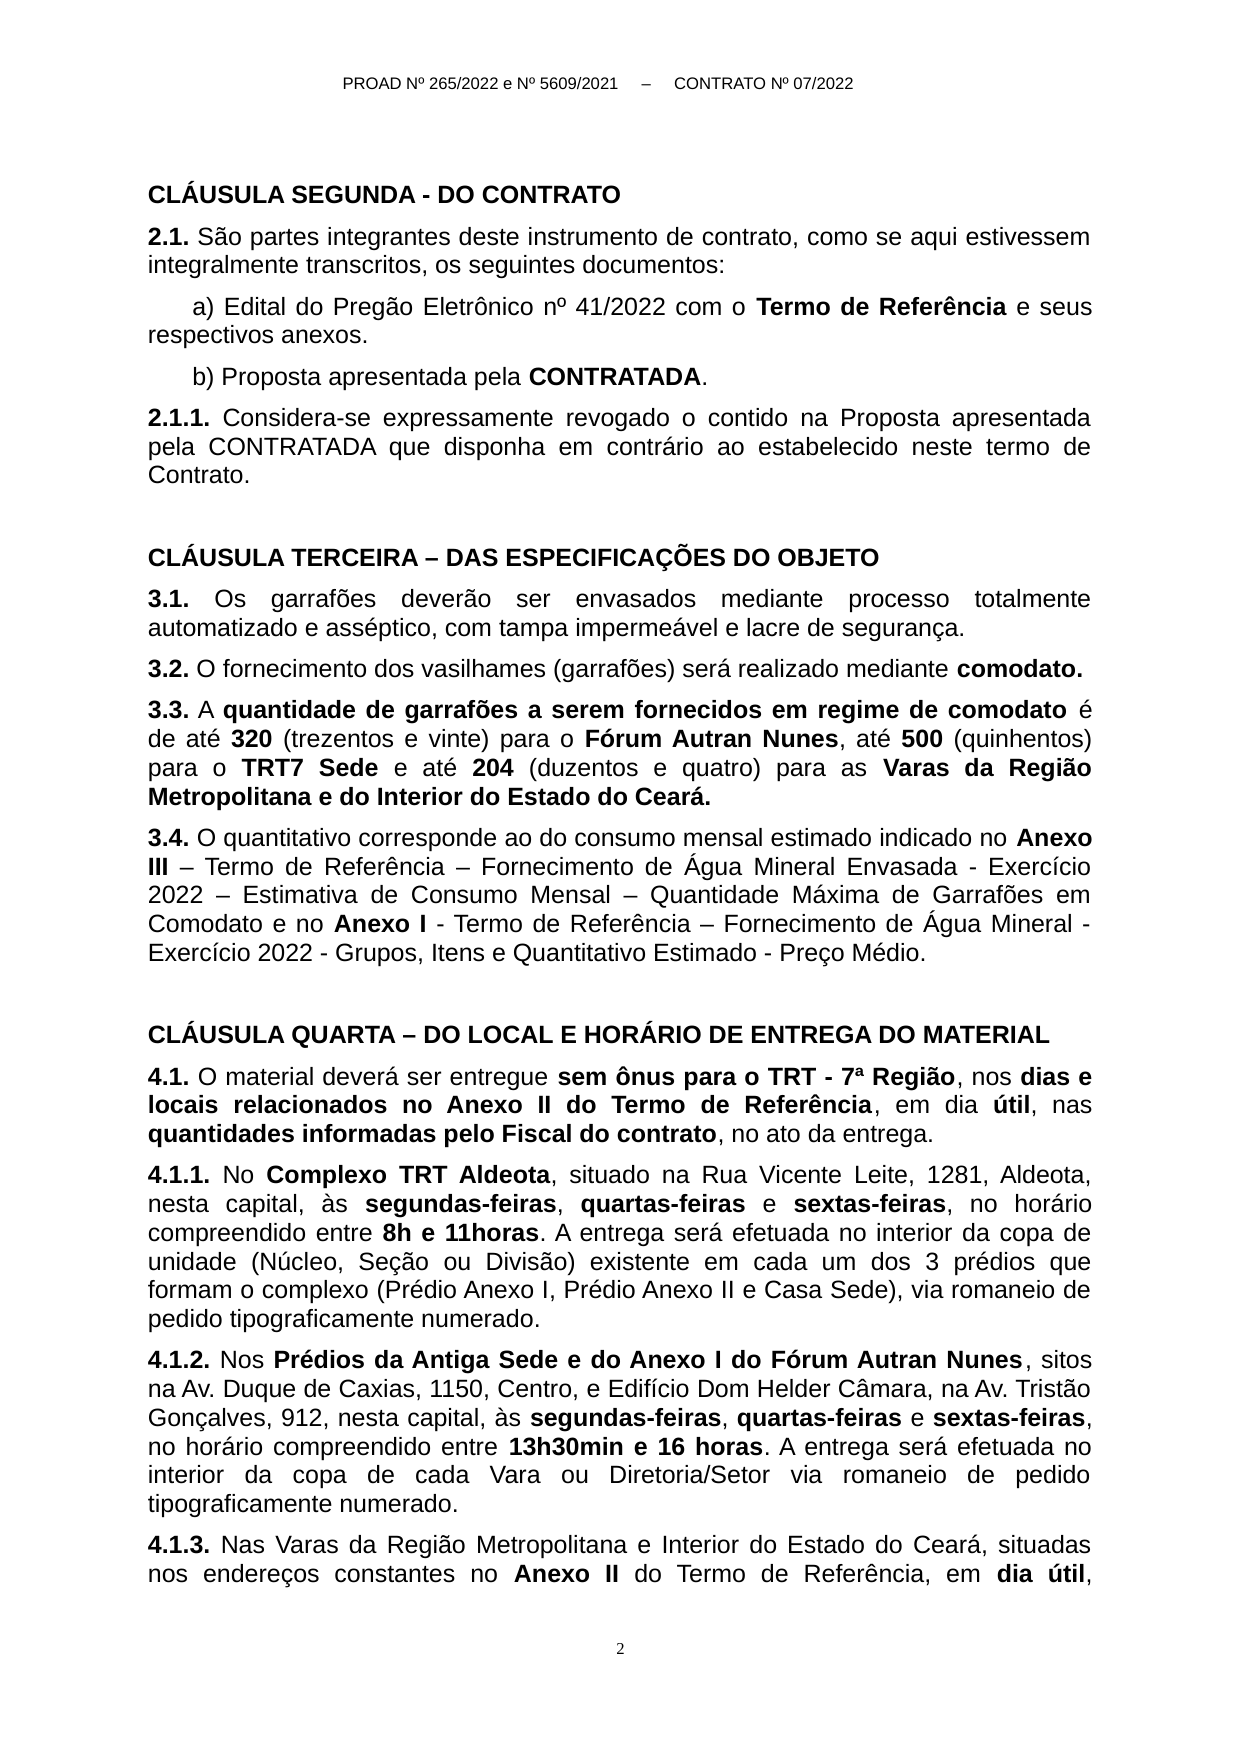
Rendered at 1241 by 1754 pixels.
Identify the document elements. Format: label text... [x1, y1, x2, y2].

text 3.3. A quantidade de garrafões a serem fornecidos em regime de comodato é de até 320 (trezentos e vinte) para o Fórum Autran Nunes, até 500 (quinhentos) para o TRT7 Sede e até 204 (duzentos e quatro) para as Varas da Região Metropolitana e do Interior do Estado do Ceará. [148, 696, 1092, 811]
text 3.2. O fornecimento dos vasilhames (garrafões) será realizado mediante comodato. [148, 654, 1092, 683]
text 4.1.1. No Complexo TRT Aldeota, situado na Rua Vicente Leite, 1281, Aldeota, nesta capital, às segundas-feiras, quartas-feiras e sextas-feiras, no horário compreendido entre 8h e 11horas. A entrega será efetuada no interior da copa de unidade (Núcleo, Seção ou Divisão) existente em cada um dos 3 prédios que formam o complexo (Prédio Anexo I, Prédio Anexo II e Casa Sede), via romaneio de pedido tipograficamente numerado. [148, 1161, 1092, 1333]
text 3.4. O quantitativo corresponde ao do consumo mensal estimado indicado no Anexo III – Termo de Referência – Fornecimento de Água Mineral Envasada - Exercício 2022 – Estimativa de Consumo Mensal – Quantidade Máxima de Garrafões em Comodato e no Anexo I - Termo de Referência – Fornecimento de Água Mineral - Exercício 2022 - Grupos, Itens e Quantitativo Estimado - Preço Médio. [148, 823, 1092, 967]
text CLÁUSULA QUARTA – DO LOCAL E HORÁRIO DE ENTREGA DO MATERIAL [148, 1021, 1092, 1049]
text 4.1. O material deverá ser entregue sem ônus para o TRT - 7ª Região, nos dias e locais relacionados no Anexo II do Termo de Referência, em dia útil, nas quantidades informadas pelo Fiscal do contrato, no ato da entrega. [148, 1062, 1092, 1148]
text a) Edital do Pregão Eletrônico nº 41/2022 com o Termo de Referência e seus respectivos anexos. [148, 292, 1092, 349]
text 2.1. São partes integrantes deste instrumento de contrato, como se aqui estivessem integralmente transcritos, os seguintes documentos: [148, 222, 1092, 279]
text CLÁUSULA TERCEIRA – DAS ESPECIFICAÇÕES DO OBJETO [148, 543, 1092, 572]
text CLÁUSULA SEGUNDA - DO CONTRATO [148, 181, 1092, 209]
text 2.1.1. Considera-se expressamente revogado o contido na Proposta apresentada pela CONTRATADA que disponha em contrário ao estabelecido neste termo de Contrato. [148, 403, 1092, 489]
text b) Proposta apresentada pela CONTRATADA. [148, 362, 1092, 391]
text 4.1.3. Nas Varas da Região Metropolitana e Interior do Estado do Ceará, situadas nos endereços constantes no Anexo II do Termo de Referência, em dia útil, [148, 1531, 1092, 1588]
text 4.1.2. Nos Prédios da Antiga Sede e do Anexo I do Fórum Autran Nunes, sitos na Av. Duque de Caxias, 1150, Centro, e Edifício Dom Helder Câmara, na Av. Tristão Gonçalves, 912, nesta capital, às segundas-feiras, quartas-feiras e sextas-feiras, no horário compreendido entre 13h30min e 16 horas. A entrega será efetuada no interior da copa de cada Vara ou Diretoria/Setor via romaneio de pedido tipograficamente numerado. [148, 1346, 1092, 1518]
text 3.1. Os garrafões deverão ser envasados mediante processo totalmente automatizado e asséptico, com tampa impermeável e lacre de segurança. [148, 584, 1092, 642]
